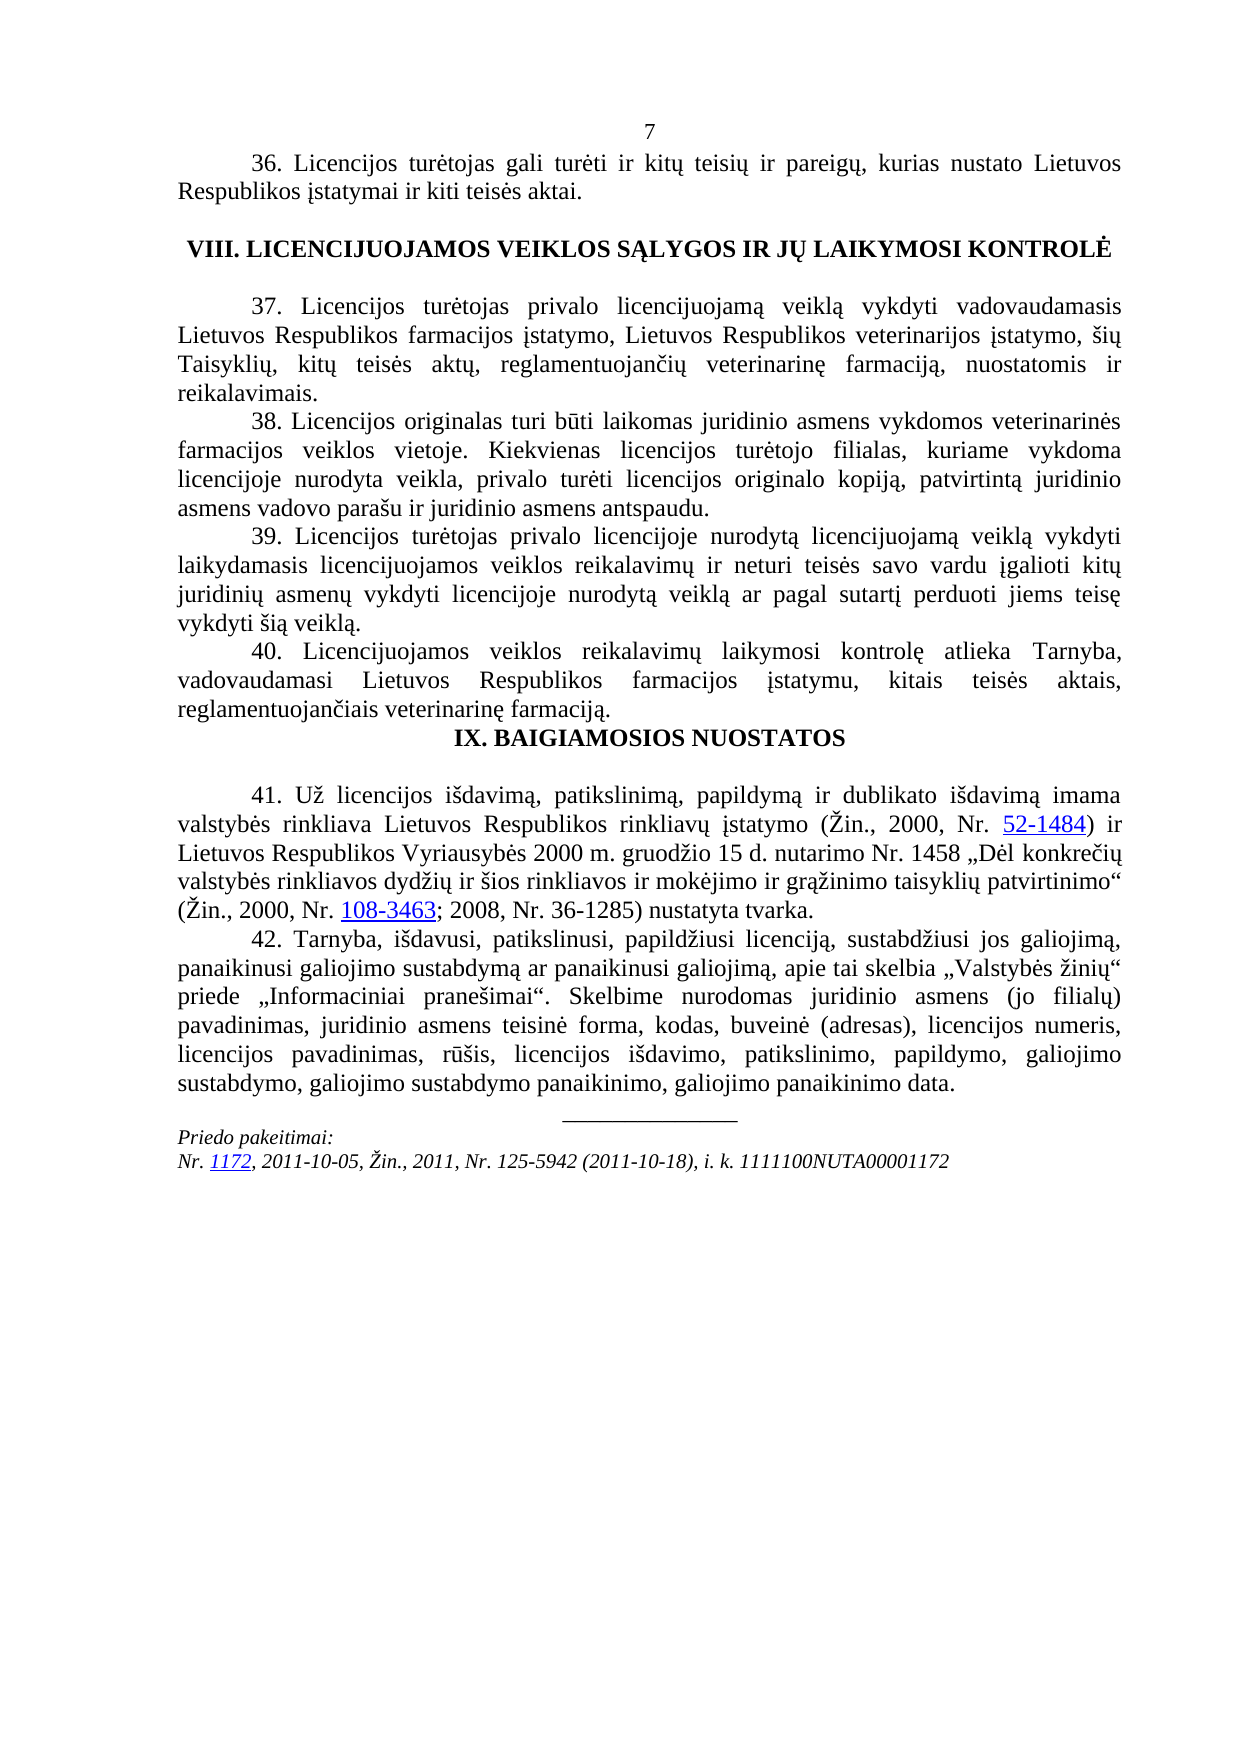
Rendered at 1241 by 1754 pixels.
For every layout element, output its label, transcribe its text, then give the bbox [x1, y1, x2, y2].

text 37. Licencijos turėtojas privalo licencijuojamą veiklą vykdyti vadovaudamasis Lietuvos Respublikos farmacijos įstatymo, Lietuvos Respublikos veterinarijos įstatymo, šių Taisyklių, kitų teisės aktų, reglamentuojančių veterinarinę farmaciją, nuostatomis ir reikalavimais. [177, 291, 1122, 406]
text Priedo pakeitimai: [177, 1125, 1122, 1149]
text 36. Licencijos turėtojas gali turėti ir kitų teisių ir pareigų, kurias nustato Lietuvos Respublikos įstatymai ir kiti teisės aktai. [177, 148, 1122, 205]
text Nr. 1172, 2011-10-05, Žin., 2011, Nr. 125-5942 (2011-10-18), i. k. 1111100NUTA00001172 [177, 1149, 1122, 1173]
text VIII. LICENCIJUOJAMOS VEIKLOS SĄLYGos ir jų laikymosi KONTROLĖ [177, 234, 1122, 263]
text IX. BAIGIAMOSIOS NUOSTATOS [177, 723, 1122, 751]
text 39. Licencijos turėtojas privalo licencijoje nurodytą licencijuojamą veiklą vykdyti laikydamasis licencijuojamos veiklos reikalavimų ir neturi teisės savo vardu įgalioti kitų juridinių asmenų vykdyti licencijoje nurodytą veiklą ar pagal sutartį perduoti jiems teisę vykdyti šią veiklą. [177, 521, 1122, 636]
text 40. Licencijuojamos veiklos reikalavimų laikymosi kontrolę atlieka Tarnyba, vadovaudamasi Lietuvos Respublikos farmacijos įstatymu, kitais teisės aktais, reglamentuojančiais veterinarinę farmaciją. [177, 636, 1122, 723]
text 41. Už licencijos išdavimą, patikslinimą, papildymą ir dublikato išdavimą imama valstybės rinkliava Lietuvos Respublikos rinkliavų įstatymo (Žin., 2000, Nr. 52-1484) ir Lietuvos Respublikos Vyriausybės 2000 m. gruodžio 15 d. nutarimo Nr. 1458 „Dėl konkrečių valstybės rinkliavos dydžių ir šios rinkliavos ir mokėjimo ir grąžinimo taisyklių patvirtinimo“ (Žin., 2000, Nr. 108-3463; 2008, Nr. 36-1285) nustatyta tvarka. [177, 780, 1122, 924]
text 42. Tarnyba, išdavusi, patikslinusi, papildžiusi licenciją, sustabdžiusi jos galiojimą, panaikinusi galiojimo sustabdymą ar panaikinusi galiojimą, apie tai skelbia „Valstybės žinių“ priede „Informaciniai pranešimai“. Skelbime nurodomas juridinio asmens (jo filialų) pavadinimas, juridinio asmens teisinė forma, kodas, buveinė (adresas), licencijos numeris, licencijos pavadinimas, rūšis, licencijos išdavimo, patikslinimo, papildymo, galiojimo sustabdymo, galiojimo sustabdymo panaikinimo, galiojimo panaikinimo data. [177, 924, 1122, 1096]
text 38. Licencijos originalas turi būti laikomas juridinio asmens vykdomos veterinarinės farmacijos veiklos vietoje. Kiekvienas licencijos turėtojo filialas, kuriame vykdoma licencijoje nurodyta veikla, privalo turėti licencijos originalo kopiją, patvirtintą juridinio asmens vadovo parašu ir juridinio asmens antspaudu. [177, 406, 1122, 521]
text ______________ [177, 1096, 1122, 1125]
